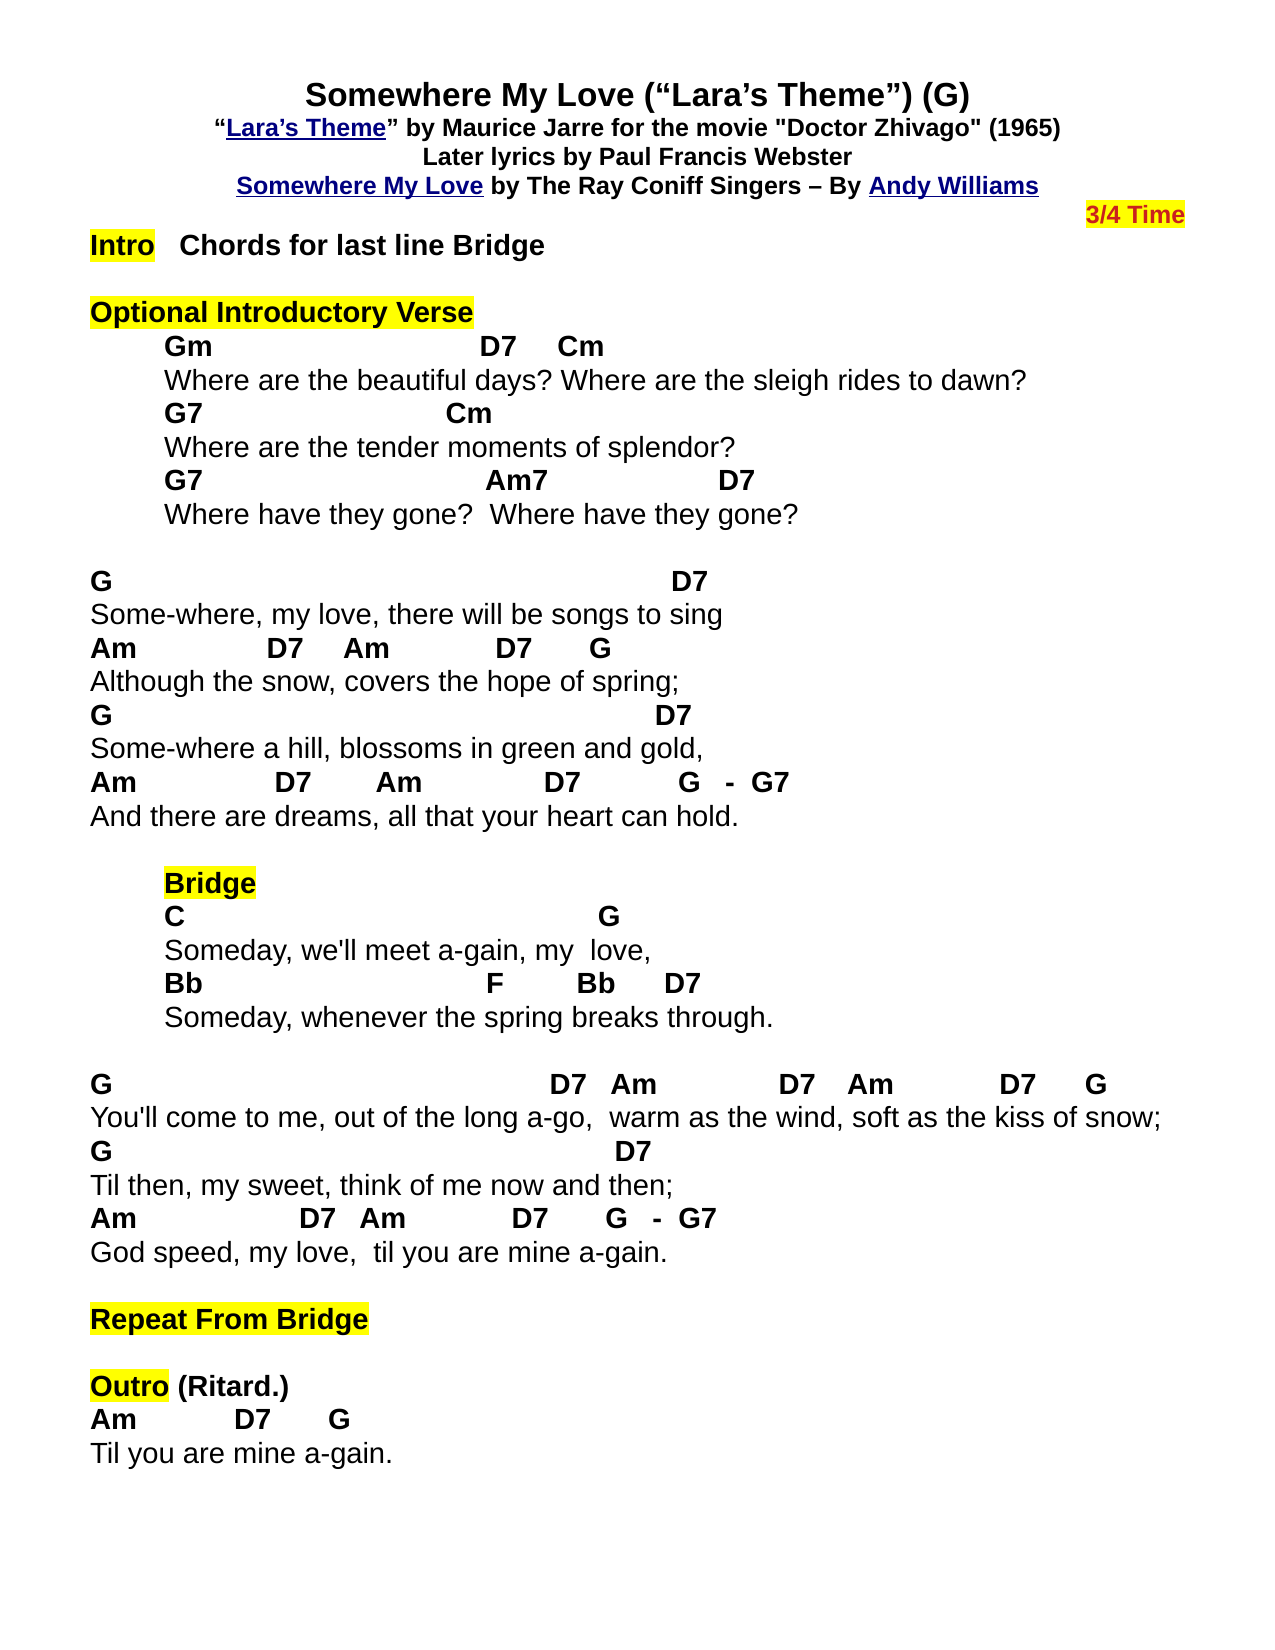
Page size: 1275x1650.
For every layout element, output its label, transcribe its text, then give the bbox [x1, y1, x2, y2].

text Later lyrics by Paul Francis Webster [90, 142, 1185, 171]
text Gm D7 Cm [164, 329, 1185, 363]
text Am D7 Am D7 G [90, 631, 1185, 664]
text Where have they gone? Where have they gone? [164, 497, 1185, 530]
text Am D7 G [90, 1402, 1185, 1436]
text Some-where a hill, blossoms in green and gold, [90, 732, 1185, 765]
text Somewhere My Love (“Lara’s Theme”) (G) [90, 75, 1185, 113]
text G7 Cm [164, 396, 1185, 430]
text God speed, my love, til you are mine a-gain. [90, 1235, 1185, 1268]
text Am D7 Am D7 G - G7 [90, 1201, 1185, 1235]
text Am D7 Am D7 G - G7 [90, 765, 1185, 799]
text G D7 [90, 698, 1185, 732]
text G D7 [90, 1134, 1185, 1168]
text G D7 Am D7 Am D7 G [90, 1067, 1185, 1101]
text Outro (Ritard.) [90, 1369, 1185, 1402]
text And there are dreams, all that your heart can hold. [90, 799, 1185, 832]
text Where are the beautiful days? Where are the sleigh rides to dawn? [164, 363, 1185, 396]
text Where are the tender moments of splendor? [164, 430, 1185, 463]
text Bridge [164, 866, 1185, 899]
text Til you are mine a-gain. [90, 1436, 1185, 1469]
text You'll come to me, out of the long a-go, warm as the wind, soft as the kiss of snow; [90, 1101, 1185, 1134]
text Somewhere My Love by The Ray Coniff Singers – By Andy Williams [90, 171, 1185, 200]
text C G [164, 899, 1185, 933]
text Bb F Bb D7 [164, 966, 1185, 1000]
text Repeat From Bridge [90, 1302, 1185, 1335]
text 3/4 Time [90, 200, 1185, 228]
text Someday, we'll meet a-gain, my love, [164, 933, 1185, 966]
text Someday, whenever the spring breaks through. [164, 1000, 1185, 1033]
text Some-where, my love, there will be songs to sing [90, 597, 1185, 631]
text G D7 [90, 564, 1185, 597]
text G7 Am7 D7 [164, 463, 1185, 497]
text Although the snow, covers the hope of spring; [90, 664, 1185, 698]
text Til then, my sweet, think of me now and then; [90, 1168, 1185, 1201]
text “Lara’s Theme” by Maurice Jarre for the movie "Doctor Zhivago" (1965) [90, 113, 1185, 142]
text Optional Introductory Verse [90, 296, 1185, 329]
text Intro Chords for last line Bridge [90, 228, 1185, 262]
